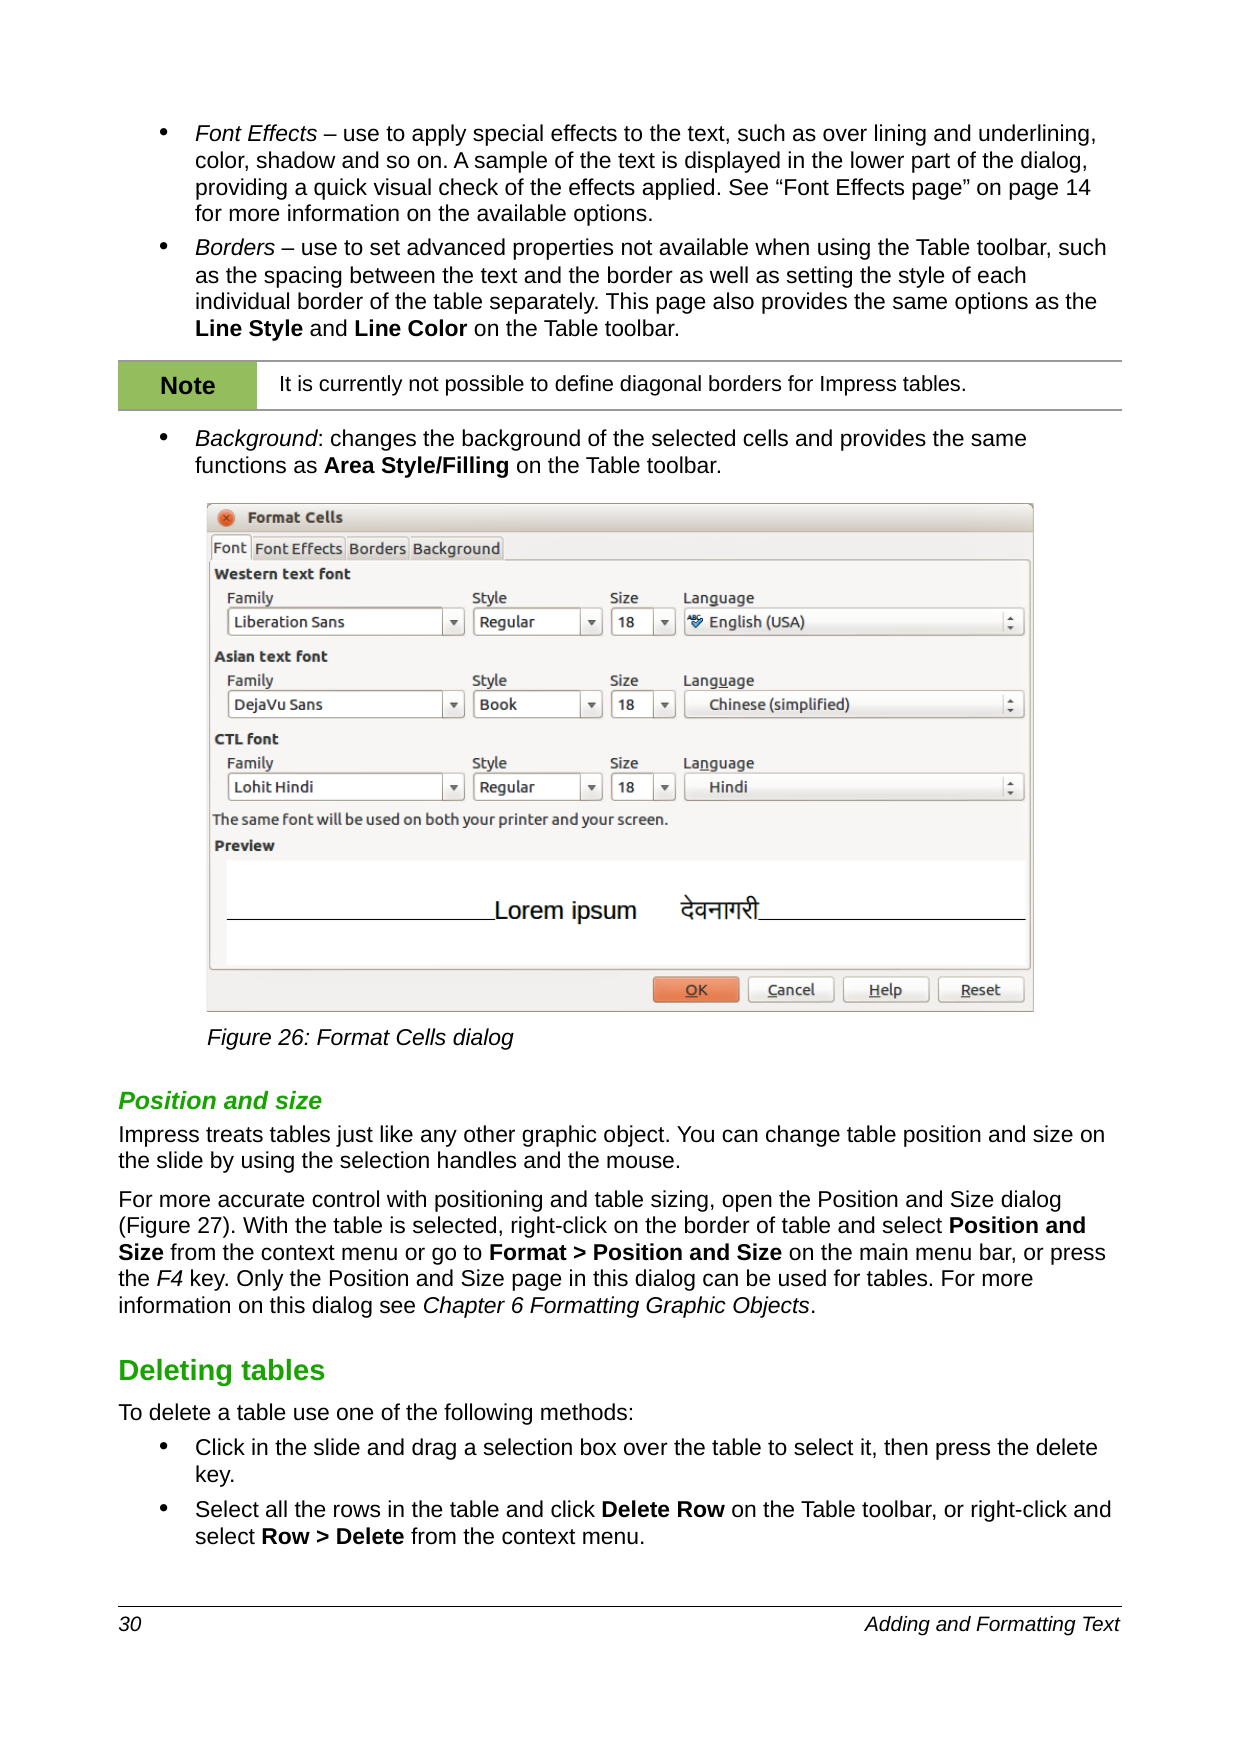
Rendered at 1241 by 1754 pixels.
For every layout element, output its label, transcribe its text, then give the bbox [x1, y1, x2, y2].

text Figure 26: Format Cells dialog [207, 1024, 1033, 1050]
table_header Note [118, 362, 257, 409]
list To delete a table use one of the following methods: [118, 1399, 1122, 1426]
text For more accurate control with positioning and table sizing, open the Position and Size dialog (Figure 27). With the table is selected, right-click on the border of table and select Position and Size from the context menu or go to Format > Position and Size on the main menu bar, or press the F4 key. Only the Position and Size page in this dialog can be used for tables. For more information on this dialog see Chapter 6 Formatting Graphic Objects. [118, 1186, 1122, 1318]
picture [206, 503, 1034, 1012]
list Background: changes the background of the selected cells and provides the same functions as Area Style/Filling on the Table toolbar. [156, 423, 1122, 479]
list Click in the slide and drag a selection box over the table to select it, then press the delete key. [156, 1432, 1122, 1488]
subtitle Deleting tables [118, 1353, 1122, 1387]
subtitle Position and size [118, 1086, 1122, 1114]
table_header It is currently not possible to define diagonal borders for Impress tables. [258, 362, 1122, 409]
list Borders – use to set advanced properties not available when using the Table toolbar, such as the spacing between the text and the border as well as setting the style of each individual border of the table separately. This page also provides the same options as the Line Style and Line Color on the Table toolbar. [156, 233, 1122, 341]
list Select all the rows in the table and click Delete Row on the Table toolbar, or right-click and select Row > Delete from the context menu. [156, 1494, 1122, 1549]
list Font Effects – use to apply special effects to the text, such as over lining and underlining, color, shadow and so on. A sample of the text is displayed in the lower part of the dialog, providing a quick visual check of the effects applied. See “Font Effects page” on page 14 for more information on the available options. [156, 118, 1122, 226]
text Impress treats tables just like any other graphic object. You can change table position and size on the slide by using the selection handles and the mouse. [118, 1121, 1122, 1174]
